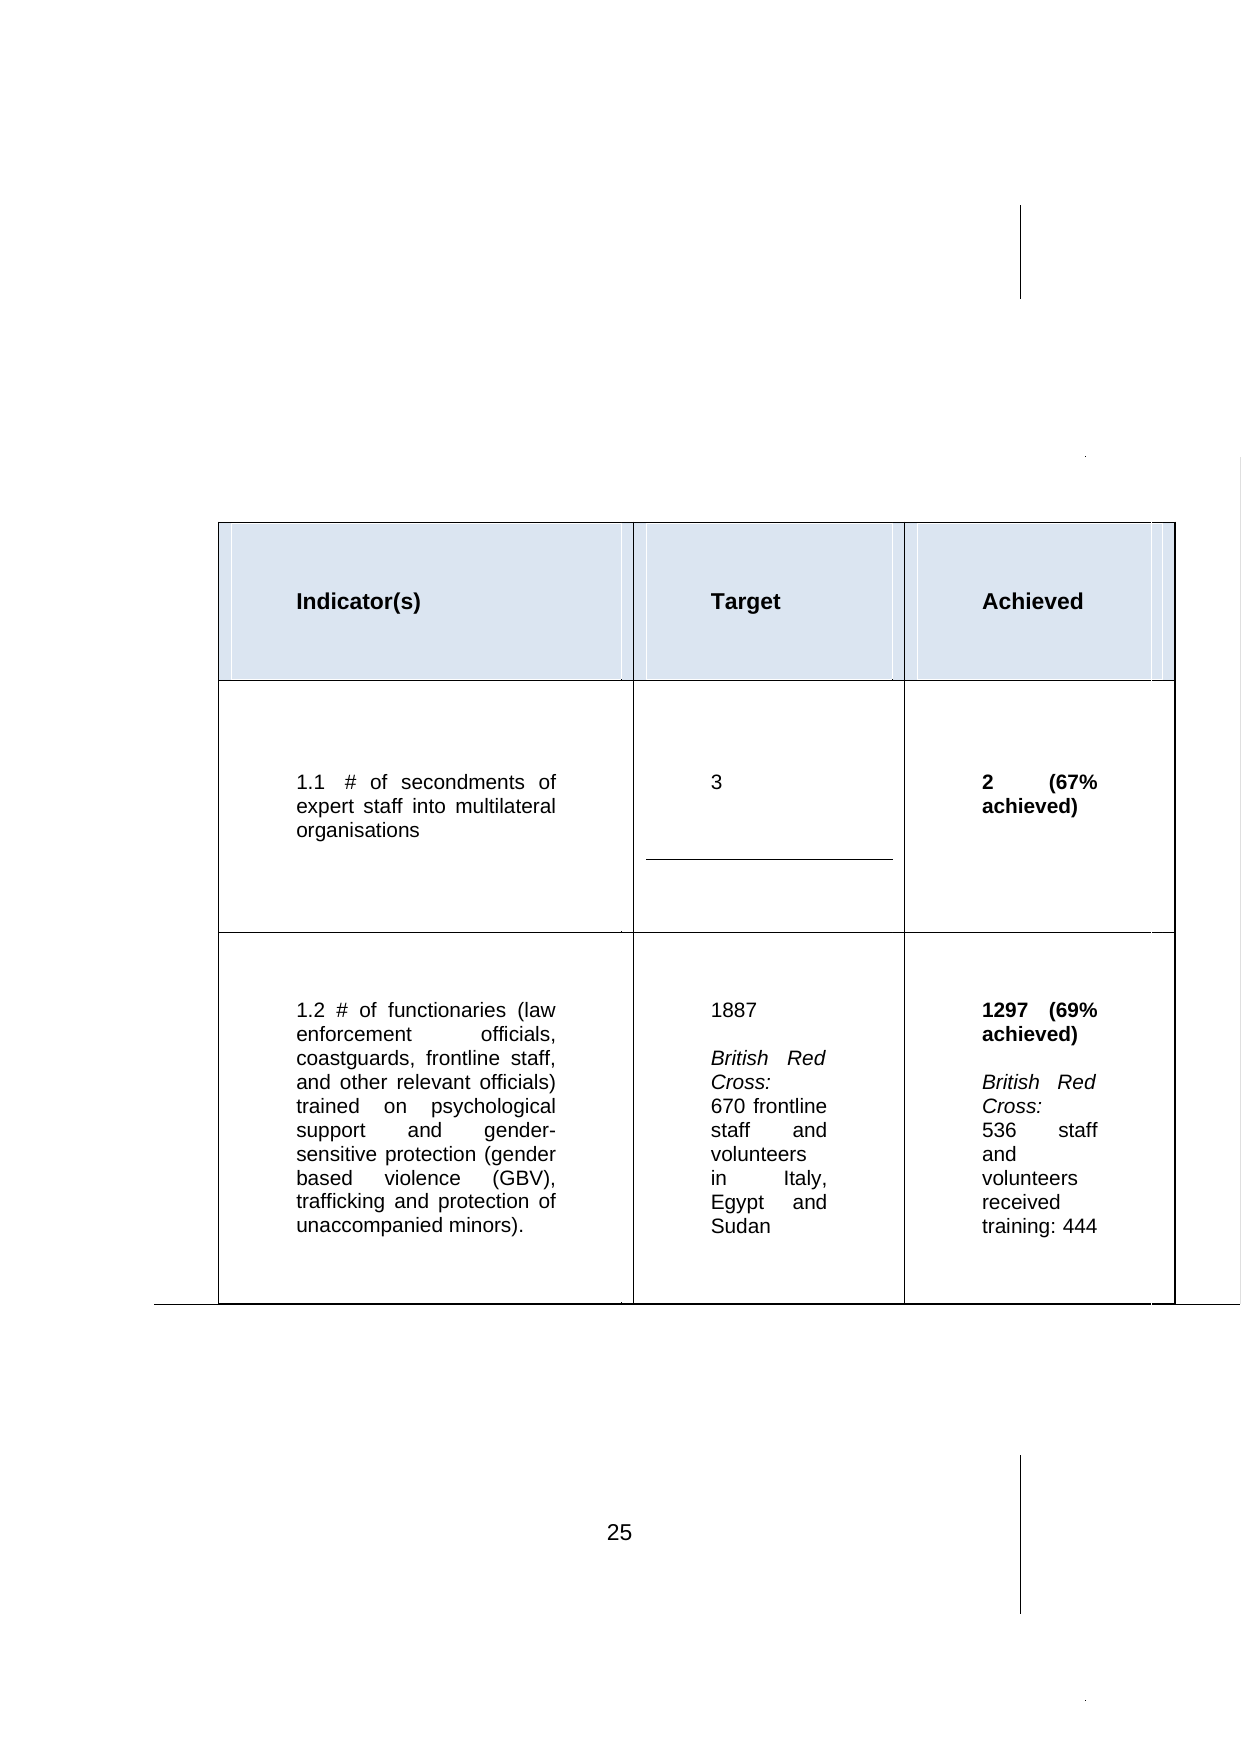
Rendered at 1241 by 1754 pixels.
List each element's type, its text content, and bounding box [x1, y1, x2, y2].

table_header [219, 523, 231, 680]
table_header [634, 523, 646, 680]
table_cell 1887 British Red Cross: 670 frontline staff and volunteers in Italy, Egypt and Sudan [647, 934, 892, 1302]
table_cell [622, 681, 633, 932]
table_cell 1.2 # of functionaries (law enforcement officials, coastguards, frontline staff, and other relevant officials) trained on psychological support and gender-sensitive protection (gender based violence (GBV), trafficking and protection of unaccompanied minors). [232, 934, 621, 1302]
table_cell 3 [634, 681, 904, 932]
table_cell 2 (67% achieved) [905, 681, 1151, 932]
table_cell [219, 681, 231, 932]
table_header [1152, 524, 1162, 679]
table_header [622, 523, 633, 680]
table_header [905, 523, 917, 680]
table_cell [1152, 681, 1174, 932]
table_cell 1297 (69% achieved) British Red Cross: 536 staff and volunteers received training: 444 in Italy, 19 in Sudan, and 73 in Egypt. Catholic Relief Services: 538 people received training, including 322 in Serbia and 136 in Albania. UNHCR: 223 people received training, including 102 in Tunisia, and 121 in Libya. [918, 934, 1151, 1302]
table_cell 1.1 # of secondments of expert staff into multilateral organisations [232, 682, 621, 931]
table_header Target [647, 524, 892, 679]
table_header [1163, 523, 1174, 680]
table_header [893, 523, 904, 680]
table_header Indicator(s) [232, 524, 621, 679]
table_header Achieved [918, 524, 1151, 679]
